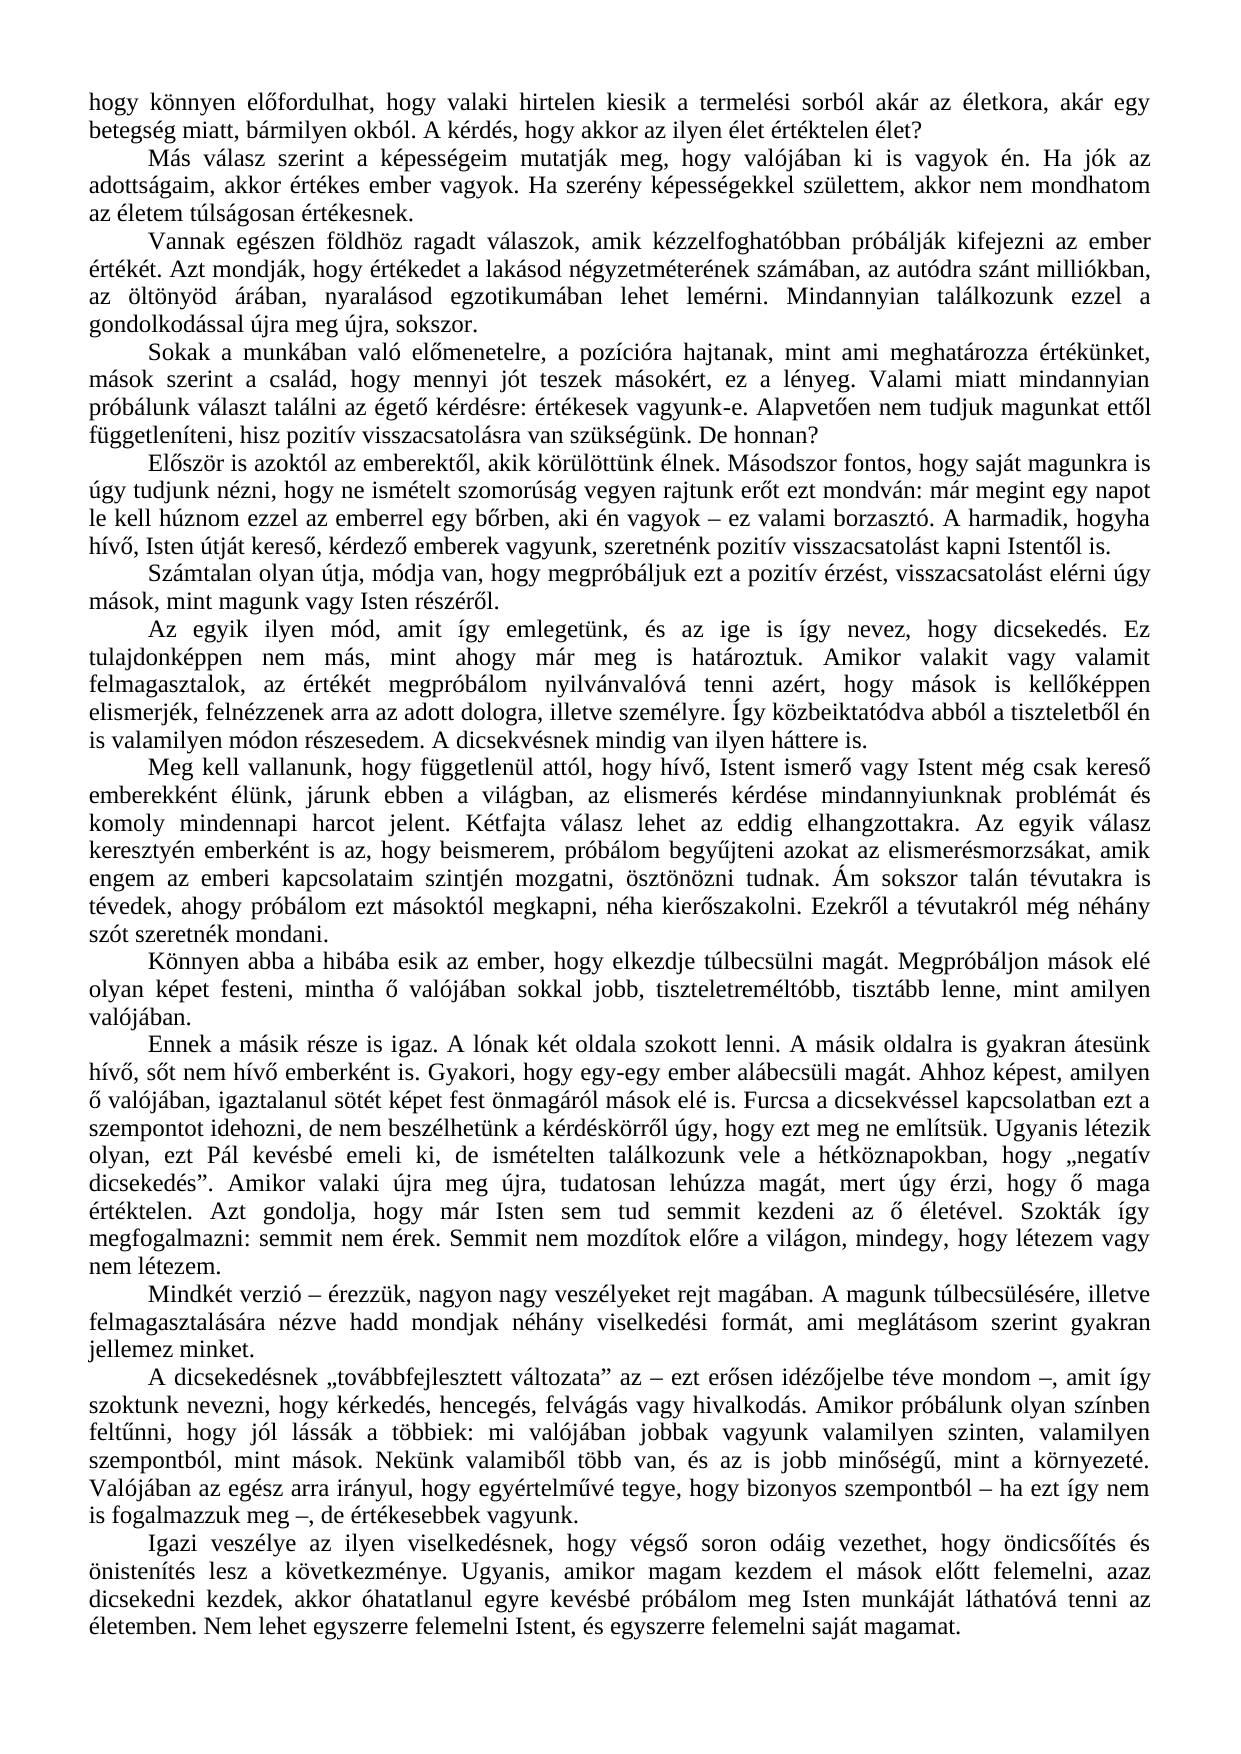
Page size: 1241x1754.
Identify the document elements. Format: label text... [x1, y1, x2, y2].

text Először is azoktól az emberektől, akik körülöttünk élnek. Másodszor fontos, hogy saját magunkra is úgy tudjunk nézni, hogy ne ismételt szomorúság vegyen rajtunk erőt ezt mondván: már megint egy napot le kell húznom ezzel az emberrel egy bőrben, aki én vagyok – ez valami borzasztó. A harmadik, hogyha hívő, Isten útját kereső, kérdező emberek vagyunk, szeretnénk pozitív visszacsatolást kapni Istentől is. [88, 449, 1152, 559]
text Igazi veszélye az ilyen viselkedésnek, hogy végső soron odáig vezethet, hogy öndicsőítés és önistenítés lesz a következménye. Ugyanis, amikor magam kezdem el mások előtt felemelni, azaz dicsekedni kezdek, akkor óhatatlanul egyre kevésbé próbálom meg Isten munkáját láthatóvá tenni az életemben. Nem lehet egyszerre felemelni Istent, és egyszerre felemelni saját magamat. [88, 1529, 1152, 1640]
text Az egyik ilyen mód, amit így emlegetünk, és az ige is így nevez, hogy dicsekedés. Ez tulajdonképpen nem más, mint ahogy már meg is határoztuk. Amikor valakit vagy valamit felmagasztalok, az értékét megpróbálom nyilvánvalóvá tenni azért, hogy mások is kellőképpen elismerjék, felnézzenek arra az adott dologra, illetve személyre. Így közbeiktatódva abból a tiszteletből én is valamilyen módon részesedem. A dicsekvésnek mindig van ilyen háttere is. [88, 615, 1152, 753]
text Mindkét verzió – érezzük, nagyon nagy veszélyeket rejt magában. A magunk túlbecsülésére, illetve felmagasztalására nézve hadd mondjak néhány viselkedési formát, ami meglátásom szerint gyakran jellemez minket. [88, 1280, 1152, 1363]
text Számtalan olyan útja, módja van, hogy megpróbáljuk ezt a pozitív érzést, visszacsatolást elérni úgy mások, mint magunk vagy Isten részéről. [88, 559, 1152, 615]
text A dicsekedésnek „továbbfejlesztett változata” az – ezt erősen idézőjelbe téve mondom –, amit így szoktunk nevezni, hogy kérkedés, hencegés, felvágás vagy hivalkodás. Amikor próbálunk olyan színben feltűnni, hogy jól lássák a többiek: mi valójában jobbak vagyunk valamilyen szinten, valamilyen szempontból, mint mások. Nekünk valamiből több van, és az is jobb minőségű, mint a környezeté. Valójában az egész arra irányul, hogy egyértelművé tegye, hogy bizonyos szempontból – ha ezt így nem is fogalmazzuk meg –, de értékesebbek vagyunk. [88, 1363, 1152, 1529]
text hogy könnyen előfordulhat, hogy valaki hirtelen kiesik a termelési sorból akár az életkora, akár egy betegség miatt, bármilyen okból. A kérdés, hogy akkor az ilyen élet értéktelen élet? [88, 88, 1152, 144]
text Vannak egészen földhöz ragadt válaszok, amik kézzelfoghatóbban próbálják kifejezni az ember értékét. Azt mondják, hogy értékedet a lakásod négyzetméterének számában, az autódra szánt milliókban, az öltönyöd árában, nyaralásod egzotikumában lehet lemérni. Mindannyian találkozunk ezzel a gondolkodással újra meg újra, sokszor. [88, 227, 1152, 338]
text Más válasz szerint a képességeim mutatják meg, hogy valójában ki is vagyok én. Ha jók az adottságaim, akkor értékes ember vagyok. Ha szerény képességekkel születtem, akkor nem mondhatom az életem túlságosan értékesnek. [88, 144, 1152, 227]
text Könnyen abba a hibába esik az ember, hogy elkezdje túlbecsülni magát. Megpróbáljon mások elé olyan képet festeni, mintha ő valójában sokkal jobb, tiszteletreméltóbb, tisztább lenne, mint amilyen valójában. [88, 947, 1152, 1031]
text Meg kell vallanunk, hogy függetlenül attól, hogy hívő, Istent ismerő vagy Istent még csak kereső emberekként élünk, járunk ebben a világban, az elismerés kérdése mindannyiunknak problémát és komoly mindennapi harcot jelent. Kétfajta válasz lehet az eddig elhangzottakra. Az egyik válasz keresztyén emberként is az, hogy beismerem, próbálom begyűjteni azokat az elismerésmorzsákat, amik engem az emberi kapcsolataim szintjén mozgatni, ösztönözni tudnak. Ám sokszor talán tévutakra is tévedek, ahogy próbálom ezt másoktól megkapni, néha kierőszakolni. Ezekről a tévutakról még néhány szót szeretnék mondani. [88, 753, 1152, 947]
text Ennek a másik része is igaz. A lónak két oldala szokott lenni. A másik oldalra is gyakran átesünk hívő, sőt nem hívő emberként is. Gyakori, hogy egy-egy ember alábecsüli magát. Ahhoz képest, amilyen ő valójában, igaztalanul sötét képet fest önmagáról mások elé is. Furcsa a dicsekvéssel kapcsolatban ezt a szempontot idehozni, de nem beszélhetünk a kérdéskörről úgy, hogy ezt meg ne említsük. Ugyanis létezik olyan, ezt Pál kevésbé emeli ki, de ismételten találkozunk vele a hétköznapokban, hogy „negatív dicsekedés”. Amikor valaki újra meg újra, tudatosan lehúzza magát, mert úgy érzi, hogy ő maga értéktelen. Azt gondolja, hogy már Isten sem tud semmit kezdeni az ő életével. Szokták így megfogalmazni: semmit nem érek. Semmit nem mozdítok előre a világon, mindegy, hogy létezem vagy nem létezem. [88, 1031, 1152, 1280]
text Sokak a munkában való előmenetelre, a pozícióra hajtanak, mint ami meghatározza értékünket, mások szerint a család, hogy mennyi jót teszek másokért, ez a lényeg. Valami miatt mindannyian próbálunk választ találni az égető kérdésre: értékesek vagyunk‑e. Alapvetően nem tudjuk magunkat ettől függetleníteni, hisz pozitív visszacsatolásra van szükségünk. De honnan? [88, 338, 1152, 449]
